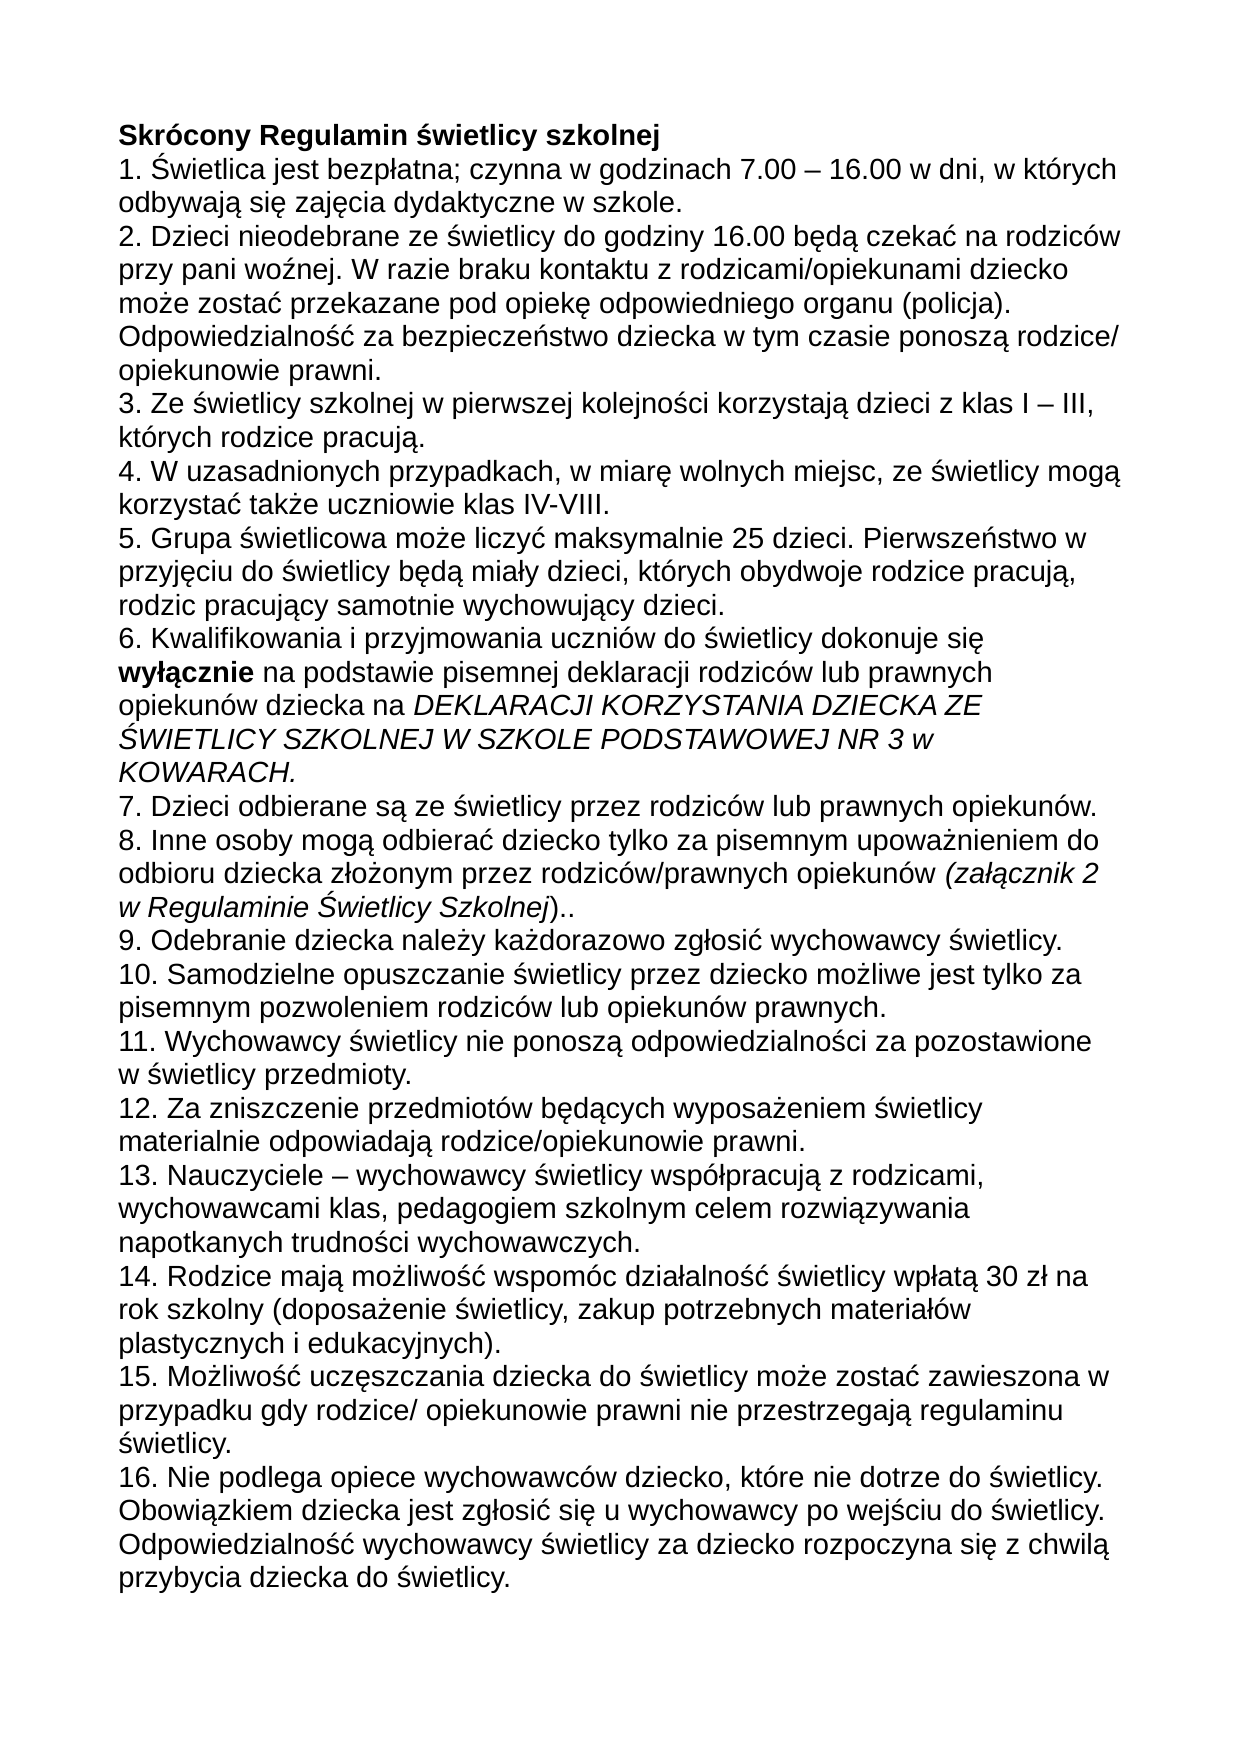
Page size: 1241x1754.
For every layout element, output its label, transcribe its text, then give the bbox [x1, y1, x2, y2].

text 8. Inne osoby mogą odbierać dziecko tylko za pisemnym upoważnieniem do odbioru dziecka złożonym przez rodziców/prawnych opiekunów (załącznik 2 w Regulaminie Świetlicy Szkolnej).. [118, 822, 1122, 923]
text 14. Rodzice mają możliwość wspomóc działalność świetlicy wpłatą 30 zł na rok szkolny (doposażenie świetlicy, zakup potrzebnych materiałów plastycznych i edukacyjnych). [118, 1258, 1122, 1359]
text Skrócony Regulamin świetlicy szkolnej [118, 118, 1122, 152]
text 12. Za zniszczenie przedmiotów będących wyposażeniem świetlicy materialnie odpowiadają rodzice/opiekunowie prawni. [118, 1091, 1122, 1158]
text 6. Kwalifikowania i przyjmowania uczniów do świetlicy dokonuje się wyłącznie na podstawie pisemnej deklaracji rodziców lub prawnych opiekunów dziecka na DEKLARACJI KORZYSTANIA DZIECKA ZE ŚWIETLICY SZKOLNEJ W SZKOLE PODSTAWOWEJ NR 3 w KOWARACH. [118, 621, 1122, 789]
text 1. Świetlica jest bezpłatna; czynna w godzinach 7.00 – 16.00 w dni, w których odbywają się zajęcia dydaktyczne w szkole. [118, 152, 1122, 219]
text 10. Samodzielne opuszczanie świetlicy przez dziecko możliwe jest tylko za pisemnym pozwoleniem rodziców lub opiekunów prawnych. [118, 957, 1122, 1024]
text 15. Możliwość uczęszczania dziecka do świetlicy może zostać zawieszona w przypadku gdy rodzice/ opiekunowie prawni nie przestrzegają regulaminu świetlicy. [118, 1359, 1122, 1460]
text 2. Dzieci nieodebrane ze świetlicy do godziny 16.00 będą czekać na rodziców przy pani woźnej. W razie braku kontaktu z rodzicami/opiekunami dziecko może zostać przekazane pod opiekę odpowiedniego organu (policja). Odpowiedzialność za bezpieczeństwo dziecka w tym czasie ponoszą rodzice/ opiekunowie prawni. [118, 219, 1122, 386]
text 9. Odebranie dziecka należy każdorazowo zgłosić wychowawcy świetlicy. [118, 923, 1122, 957]
text 16. Nie podlega opiece wychowawców dziecko, które nie dotrze do świetlicy. Obowiązkiem dziecka jest zgłosić się u wychowawcy po wejściu do świetlicy. Odpowiedzialność wychowawcy świetlicy za dziecko rozpoczyna się z chwilą przybycia dziecka do świetlicy. [118, 1460, 1122, 1594]
text 5. Grupa świetlicowa może liczyć maksymalnie 25 dzieci. Pierwszeństwo w przyjęciu do świetlicy będą miały dzieci, których obydwoje rodzice pracują, rodzic pracujący samotnie wychowujący dzieci. [118, 521, 1122, 621]
text 7. Dzieci odbierane są ze świetlicy przez rodziców lub prawnych opiekunów. [118, 789, 1122, 822]
text 4. W uzasadnionych przypadkach, w miarę wolnych miejsc, ze świetlicy mogą korzystać także uczniowie klas IV-VIII. [118, 453, 1122, 521]
text 3. Ze świetlicy szkolnej w pierwszej kolejności korzystają dzieci z klas I – III, których rodzice pracują. [118, 386, 1122, 453]
text 13. Nauczyciele – wychowawcy świetlicy współpracują z rodzicami, wychowawcami klas, pedagogiem szkolnym celem rozwiązywania napotkanych trudności wychowawczych. [118, 1158, 1122, 1258]
text 11. Wychowawcy świetlicy nie ponoszą odpowiedzialności za pozostawione w świetlicy przedmioty. [118, 1024, 1122, 1091]
